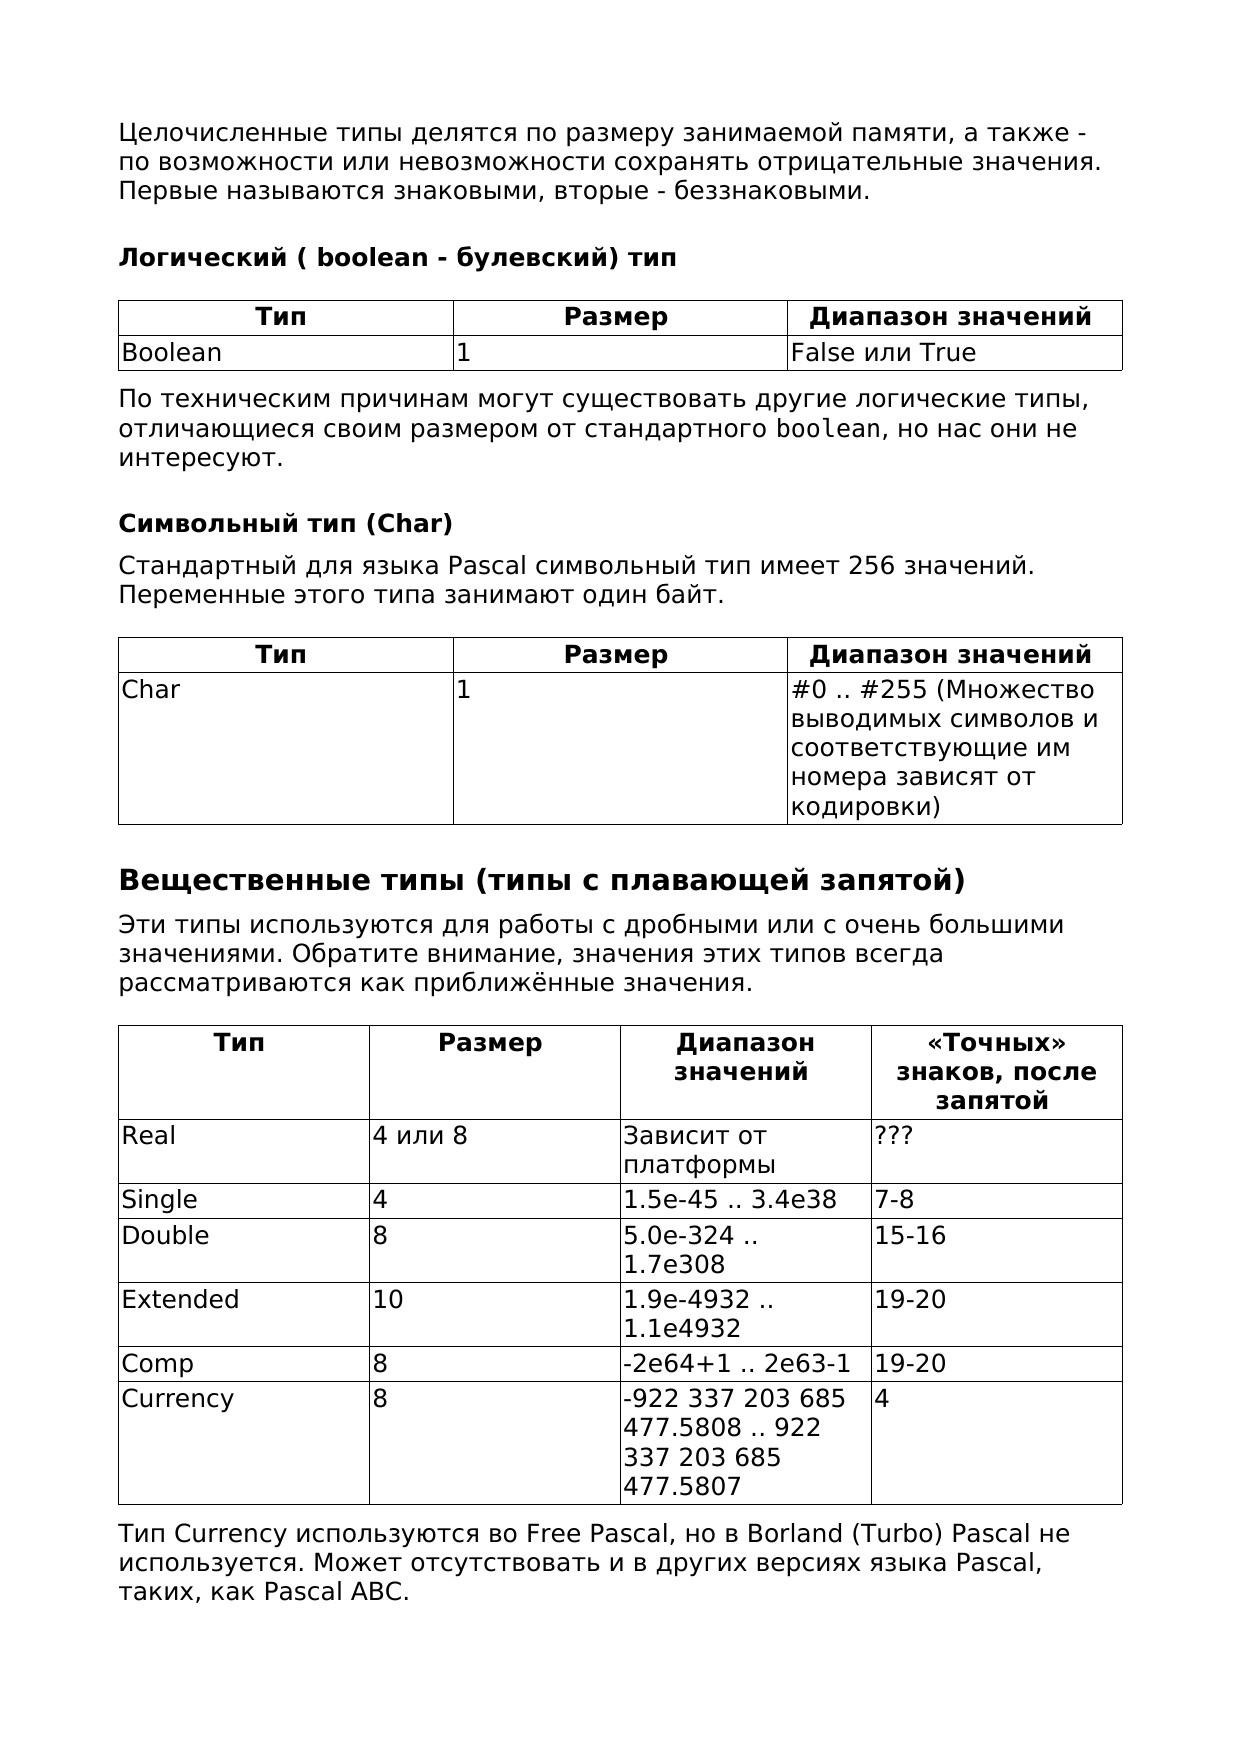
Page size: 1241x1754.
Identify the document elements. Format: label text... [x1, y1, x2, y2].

table_cell Real [119, 1120, 369, 1183]
table_cell 15-16 [872, 1219, 1122, 1282]
table_cell -2e64+1 .. 2e63-1 [621, 1347, 871, 1381]
table_header Размер [370, 1026, 620, 1118]
text Целочисленные типы делятся по размеру занимаемой памяти, а также - по возможности или невозможности сохранять отрицательные значения. Первые называются знаковыми, вторые - беззнаковыми. [118, 118, 1122, 206]
table_cell 7-8 [872, 1184, 1122, 1218]
table_cell Char [119, 673, 453, 824]
table_cell 5.0e-324 .. 1.7e308 [621, 1219, 871, 1282]
table_cell 1.9e-4932 .. 1.1e4932 [621, 1283, 871, 1346]
table_cell 8 [370, 1382, 620, 1504]
table_header Тип [119, 1026, 369, 1118]
table_header «Точных» знаков, после запятой [872, 1026, 1122, 1118]
table_cell 4 [872, 1382, 1122, 1504]
table_cell 4 [370, 1184, 620, 1218]
table_cell #0 .. #255 (Множество выводимых символов и соответствующие им номера зависят от кодировки) [788, 673, 1122, 824]
table_cell Single [119, 1184, 369, 1218]
table_header Тип [119, 638, 453, 672]
text Тип Currency используются во Free Pascal, но в Borland (Turbo) Pascal не используется. Может отсутствовать и в других версиях языка Pascal, таких, как Pascal ABC. [118, 1519, 1122, 1606]
table_cell -922 337 203 685 477.5808 .. 922 337 203 685 477.5807 [621, 1382, 871, 1504]
table_cell 1 [454, 336, 787, 370]
table_cell 4 или 8 [370, 1120, 620, 1183]
table_cell 19-20 [872, 1347, 1122, 1381]
text Эти типы используются для работы с дробными или с очень большими значениями. Обратите внимание, значения этих типов всегда рассматриваются как приближённые значения. [118, 910, 1122, 998]
table_header Диапазон значений [621, 1026, 871, 1118]
table_cell 1.5e-45 .. 3.4e38 [621, 1184, 871, 1218]
table_cell 10 [370, 1283, 620, 1346]
text По техническим причинам могут существовать другие логические типы, отличающиеся своим размером от стандартного boolean, но нас они не интересуют. [118, 385, 1122, 472]
table_cell 8 [370, 1347, 620, 1381]
subtitle Логический ( boolean - булевский) тип [118, 243, 1122, 272]
table_header Диапазон значений [788, 638, 1122, 672]
table_header Тип [119, 301, 453, 335]
table_cell 19-20 [872, 1283, 1122, 1346]
table_header Размер [454, 301, 787, 335]
table_header Размер [454, 638, 787, 672]
table_cell Extended [119, 1283, 369, 1346]
table_cell 8 [370, 1219, 620, 1282]
table_cell Boolean [119, 336, 453, 370]
table_header Диапазон значений [788, 301, 1122, 335]
table_cell False или True [788, 336, 1122, 370]
table_cell Зависит от платформы [621, 1120, 871, 1183]
table_cell 1 [454, 673, 787, 824]
text Стандартный для языка Pascal символьный тип имеет 256 значений. Переменные этого типа занимают один байт. [118, 551, 1122, 610]
table_cell ??? [872, 1120, 1122, 1183]
table_cell Currency [119, 1382, 369, 1504]
table_cell Double [119, 1219, 369, 1282]
subtitle Вещественные типы (типы с плавающей запятой) [118, 864, 1122, 898]
subtitle Символьный тип (Char) [118, 510, 1122, 539]
table_cell Comp [119, 1347, 369, 1381]
